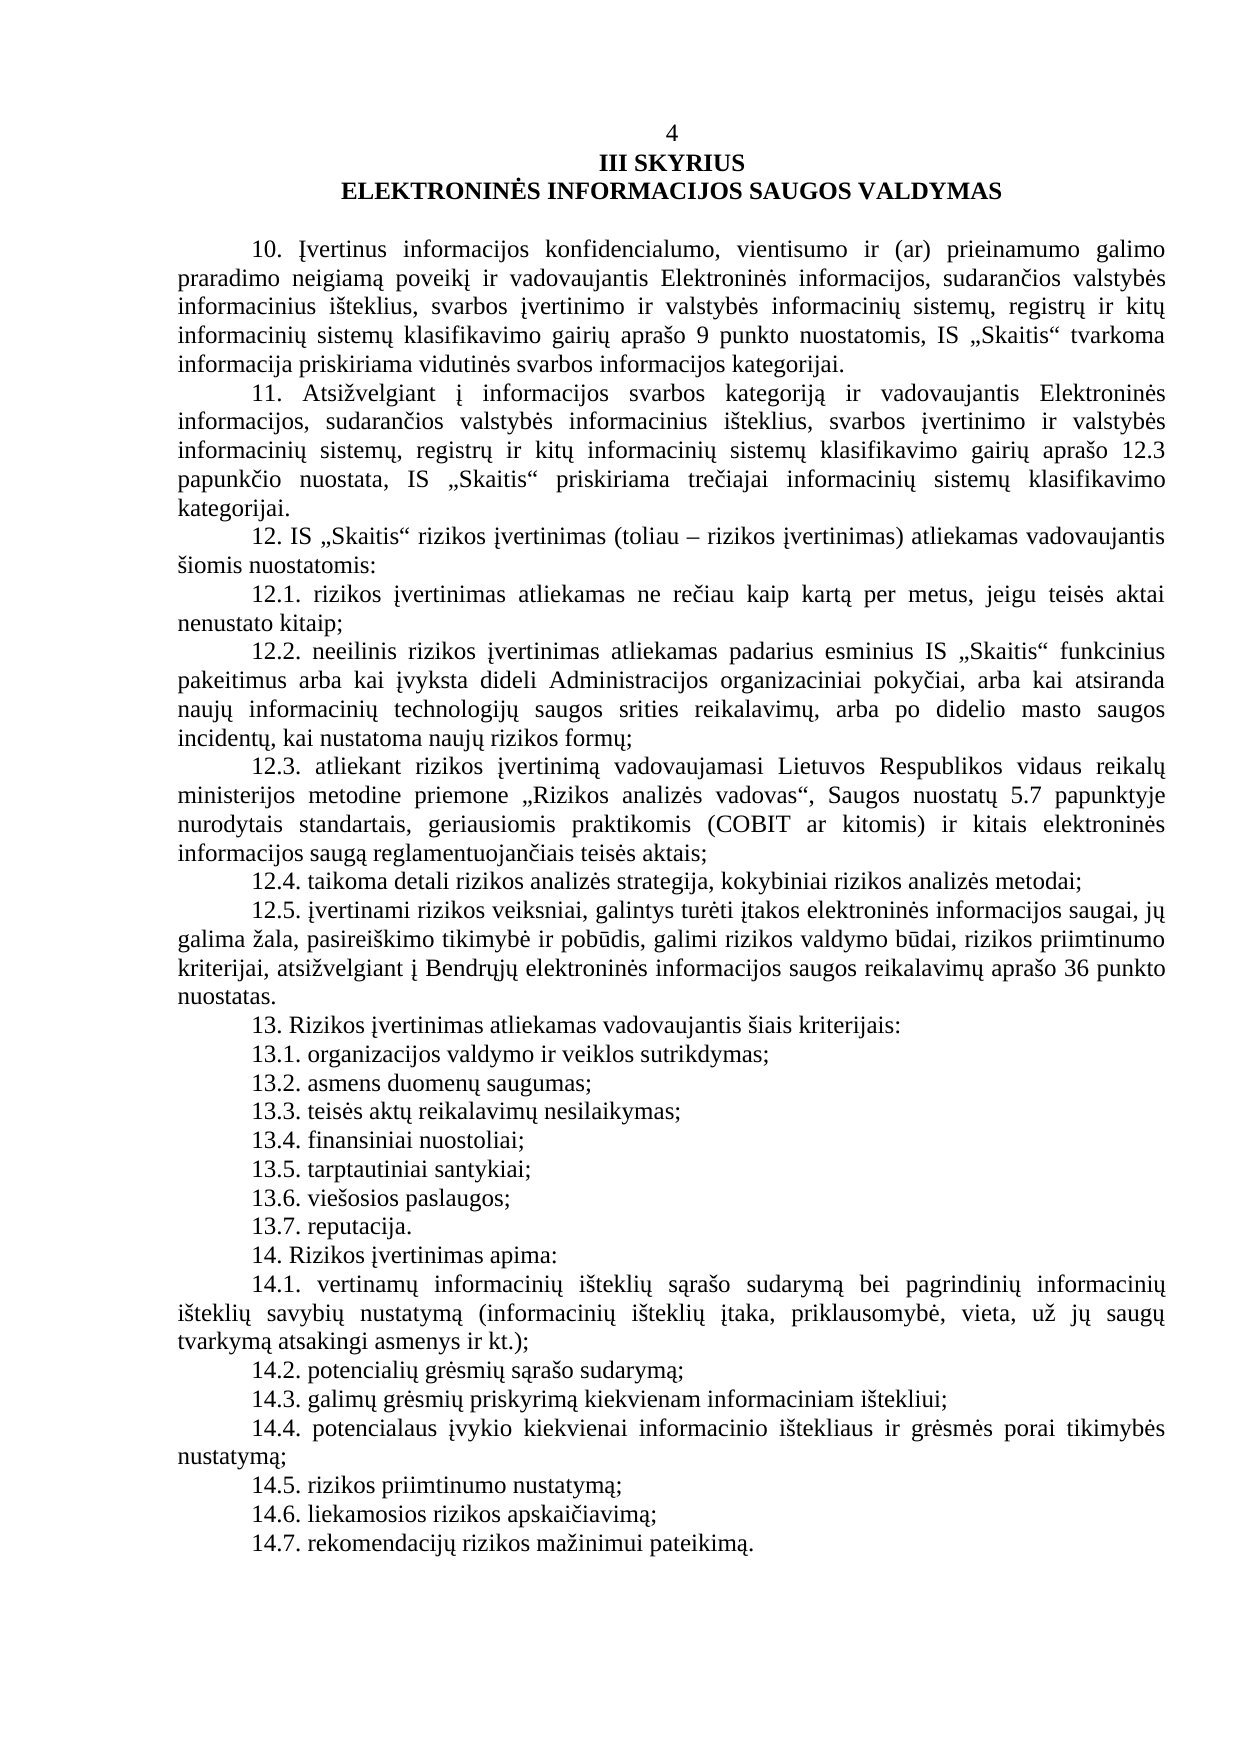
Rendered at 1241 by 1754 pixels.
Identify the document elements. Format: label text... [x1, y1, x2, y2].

text 13.1. organizacijos valdymo ir veiklos sutrikdymas; [177, 1039, 1166, 1068]
text 10. Įvertinus informacijos konfidencialumo, vientisumo ir (ar) prieinamumo galimo praradimo neigiamą poveikį ir vadovaujantis Elektroninės informacijos, sudarančios valstybės informacinius išteklius, svarbos įvertinimo ir valstybės informacinių sistemų, registrų ir kitų informacinių sistemų klasifikavimo gairių aprašo 9 punkto nuostatomis, IS „Skaitis“ tvarkoma informacija priskiriama vidutinės svarbos informacijos kategorijai. [177, 234, 1166, 378]
text 12.1. rizikos įvertinimas atliekamas ne rečiau kaip kartą per metus, jeigu teisės aktai nenustato kitaip; [177, 579, 1166, 636]
text 12.2. neeilinis rizikos įvertinimas atliekamas padarius esminius IS „Skaitis“ funkcinius pakeitimus arba kai įvyksta dideli Administracijos organizaciniai pokyčiai, arba kai atsiranda naujų informacinių technologijų saugos srities reikalavimų, arba po didelio masto saugos incidentų, kai nustatoma naujų rizikos formų; [177, 636, 1166, 751]
text 13.3. teisės aktų reikalavimų nesilaikymas; [177, 1096, 1166, 1125]
text 14.6. liekamosios rizikos apskaičiavimą; [177, 1499, 1166, 1528]
text 14.4. potencialaus įvykio kiekvienai informacinio ištekliaus ir grėsmės porai tikimybės nustatymą; [177, 1413, 1166, 1470]
text 13.2. asmens duomenų saugumas; [177, 1068, 1166, 1096]
text 12. IS „Skaitis“ rizikos įvertinimas (toliau – rizikos įvertinimas) atliekamas vadovaujantis šiomis nuostatomis: [177, 521, 1166, 579]
text 14.1. vertinamų informacinių išteklių sąrašo sudarymą bei pagrindinių informacinių išteklių savybių nustatymą (informacinių išteklių įtaka, priklausomybė, vieta, už jų saugų tvarkymą atsakingi asmenys ir kt.); [177, 1269, 1166, 1355]
text 14. Rizikos įvertinimas apima: [177, 1240, 1166, 1269]
text ELEKTRONINĖS INFORMACIJOS SAUGOS VALDYMAS [177, 176, 1166, 205]
text 12.5. įvertinami rizikos veiksniai, galintys turėti įtakos elektroninės informacijos saugai, jų galima žala, pasireiškimo tikimybė ir pobūdis, galimi rizikos valdymo būdai, rizikos priimtinumo kriterijai, atsižvelgiant į Bendrųjų elektroninės informacijos saugos reikalavimų aprašo 36 punkto nuostatas. [177, 895, 1166, 1010]
text 13. Rizikos įvertinimas atliekamas vadovaujantis šiais kriterijais: [177, 1010, 1166, 1039]
text 12.4. taikoma detali rizikos analizės strategija, kokybiniai rizikos analizės metodai; [177, 866, 1166, 895]
text 14.5. rizikos priimtinumo nustatymą; [177, 1470, 1166, 1499]
text 12.3. atliekant rizikos įvertinimą vadovaujamasi Lietuvos Respublikos vidaus reikalų ministerijos metodine priemone „Rizikos analizės vadovas“, Saugos nuostatų 5.7 papunktyje nurodytais standartais, geriausiomis praktikomis (COBIT ar kitomis) ir kitais elektroninės informacijos saugą reglamentuojančiais teisės aktais; [177, 751, 1166, 866]
text 11. Atsižvelgiant į informacijos svarbos kategoriją ir vadovaujantis Elektroninės informacijos, sudarančios valstybės informacinius išteklius, svarbos įvertinimo ir valstybės informacinių sistemų, registrų ir kitų informacinių sistemų klasifikavimo gairių aprašo 12.3 papunkčio nuostata, IS „Skaitis“ priskiriama trečiajai informacinių sistemų klasifikavimo kategorijai. [177, 378, 1166, 521]
text 13.4. finansiniai nuostoliai; [177, 1125, 1166, 1154]
text 13.7. reputacija. [177, 1211, 1166, 1240]
text 13.6. viešosios paslaugos; [177, 1183, 1166, 1211]
text 14.2. potencialių grėsmių sąrašo sudarymą; [177, 1355, 1166, 1384]
text 14.7. rekomendacijų rizikos mažinimui pateikimą. [177, 1528, 1166, 1556]
text 14.3. galimų grėsmių priskyrimą kiekvienam informaciniam ištekliui; [177, 1384, 1166, 1413]
text III SKYRIUS [177, 148, 1166, 176]
text 13.5. tarptautiniai santykiai; [177, 1154, 1166, 1183]
